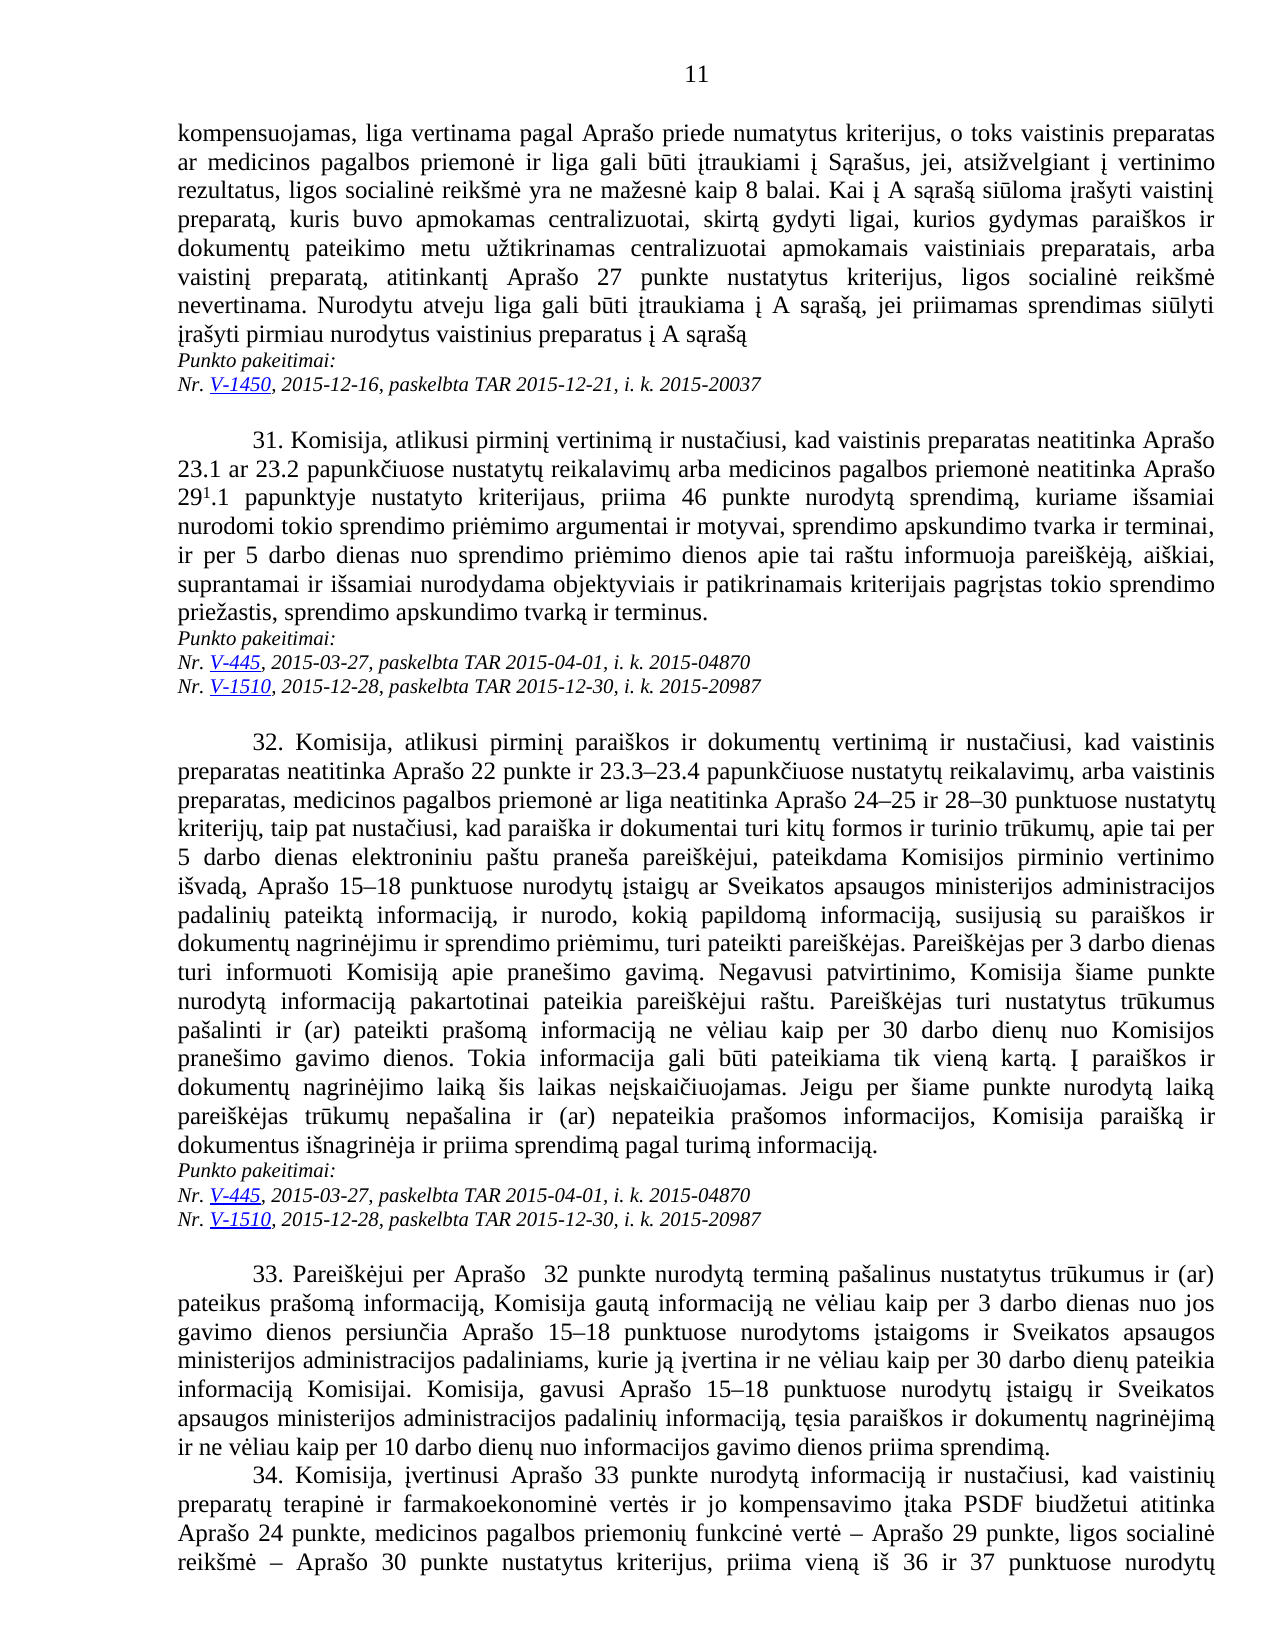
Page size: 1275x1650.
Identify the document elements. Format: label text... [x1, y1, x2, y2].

text Nr. V-1510, 2015-12-28, paskelbta TAR 2015-12-30, i. k. 2015-20987 [177, 674, 1216, 698]
text 32. Komisija, atlikusi pirminį paraiškos ir dokumentų vertinimą ir nustačiusi, kad vaistinis preparatas neatitinka Aprašo 22 punkte ir 23.3–23.4 papunkčiuose nustatytų reikalavimų, arba vaistinis preparatas, medicinos pagalbos priemonė ar liga neatitinka Aprašo 24–25 ir 28–30 punktuose nustatytų kriterijų, taip pat nustačiusi, kad paraiška ir dokumentai turi kitų formos ir turinio trūkumų, apie tai per 5 darbo dienas elektroniniu paštu praneša pareiškėjui, pateikdama Komisijos pirminio vertinimo išvadą, Aprašo 15–18 punktuose nurodytų įstaigų ar Sveikatos apsaugos ministerijos administracijos padalinių pateiktą informaciją, ir nurodo, kokią papildomą informaciją, susijusią su paraiškos ir dokumentų nagrinėjimu ir sprendimo priėmimu, turi pateikti pareiškėjas. Pareiškėjas per 3 darbo dienas turi informuoti Komisiją apie pranešimo gavimą. Negavusi patvirtinimo, Komisija šiame punkte nurodytą informaciją pakartotinai pateikia pareiškėjui raštu. Pareiškėjas turi nustatytus trūkumus pašalinti ir (ar) pateikti prašomą informaciją ne vėliau kaip per 30 darbo dienų nuo Komisijos pranešimo gavimo dienos. Tokia informacija gali būti pateikiama tik vieną kartą. Į paraiškos ir dokumentų nagrinėjimo laiką šis laikas neįskaičiuojamas. Jeigu per šiame punkte nurodytą laiką pareiškėjas trūkumų nepašalina ir (ar) nepateikia prašomos informacijos, Komisija paraišką ir dokumentus išnagrinėja ir priima sprendimą pagal turimą informaciją. [177, 727, 1216, 1158]
text Nr. V-1450, 2015-12-16, paskelbta TAR 2015-12-21, i. k. 2015-20037 [177, 372, 1216, 396]
text 33. Pareiškėjui per Aprašo 32 punkte nurodytą terminą pašalinus nustatytus trūkumus ir (ar) pateikus prašomą informaciją, Komisija gautą informaciją ne vėliau kaip per 3 darbo dienas nuo jos gavimo dienos persiunčia Aprašo 15–18 punktuose nurodytoms įstaigoms ir Sveikatos apsaugos ministerijos administracijos padaliniams, kurie ją įvertina ir ne vėliau kaip per 30 darbo dienų pateikia informaciją Komisijai. Komisija, gavusi Aprašo 15–18 punktuose nurodytų įstaigų ir Sveikatos apsaugos ministerijos administracijos padalinių informaciją, tęsia paraiškos ir dokumentų nagrinėjimą ir ne vėliau kaip per 10 darbo dienų nuo informacijos gavimo dienos priima sprendimą. [177, 1259, 1216, 1461]
text Nr. V-445, 2015-03-27, paskelbta TAR 2015-04-01, i. k. 2015-04870 [177, 650, 1216, 674]
text kompensuojamas, liga vertinama pagal Aprašo priede numatytus kriterijus, o toks vaistinis preparatas ar medicinos pagalbos priemonė ir liga gali būti įtraukiami į Sąrašus, jei, atsižvelgiant į vertinimo rezultatus, ligos socialinė reikšmė yra ne mažesnė kaip 8 balai. Kai į A sąrašą siūloma įrašyti vaistinį preparatą, kuris buvo apmokamas centralizuotai, skirtą gydyti ligai, kurios gydymas paraiškos ir dokumentų pateikimo metu užtikrinamas centralizuotai apmokamais vaistiniais preparatais, arba vaistinį preparatą, atitinkantį Aprašo 27 punkte nustatytus kriterijus, ligos socialinė reikšmė nevertinama. Nurodytu atveju liga gali būti įtraukiama į A sąrašą, jei priimamas sprendimas siūlyti įrašyti pirmiau nurodytus vaistinius preparatus į A sąrašą [177, 118, 1216, 348]
text 34. Komisija, įvertinusi Aprašo 33 punkte nurodytą informaciją ir nustačiusi, kad vaistinių preparatų terapinė ir farmakoekonominė vertės ir jo kompensavimo įtaka PSDF biudžetui atitinka Aprašo 24 punkte, medicinos pagalbos priemonių funkcinė vertė – Aprašo 29 punkte, ligos socialinė reikšmė – Aprašo 30 punkte nustatytus kriterijus, priima vieną iš 36 ir 37 punktuose nurodytų [177, 1461, 1216, 1576]
text 31. Komisija, atlikusi pirminį vertinimą ir nustačiusi, kad vaistinis preparatas neatitinka Aprašo 23.1 ar 23.2 papunkčiuose nustatytų reikalavimų arba medicinos pagalbos priemonė neatitinka Aprašo 291.1 papunktyje nustatyto kriterijaus, priima 46 punkte nurodytą sprendimą, kuriame išsamiai nurodomi tokio sprendimo priėmimo argumentai ir motyvai, sprendimo apskundimo tvarka ir terminai, ir per 5 darbo dienas nuo sprendimo priėmimo dienos apie tai raštu informuoja pareiškėją, aiškiai, suprantamai ir išsamiai nurodydama objektyviais ir patikrinamais kriterijais pagrįstas tokio sprendimo priežastis, sprendimo apskundimo tvarką ir terminus. [177, 425, 1216, 626]
text Nr. V-1510, 2015-12-28, paskelbta TAR 2015-12-30, i. k. 2015-20987 [177, 1207, 1216, 1231]
text Punkto pakeitimai: [177, 626, 1216, 650]
text Punkto pakeitimai: [177, 348, 1216, 372]
text Punkto pakeitimai: [177, 1158, 1216, 1182]
text Nr. V-445, 2015-03-27, paskelbta TAR 2015-04-01, i. k. 2015-04870 [177, 1182, 1216, 1207]
